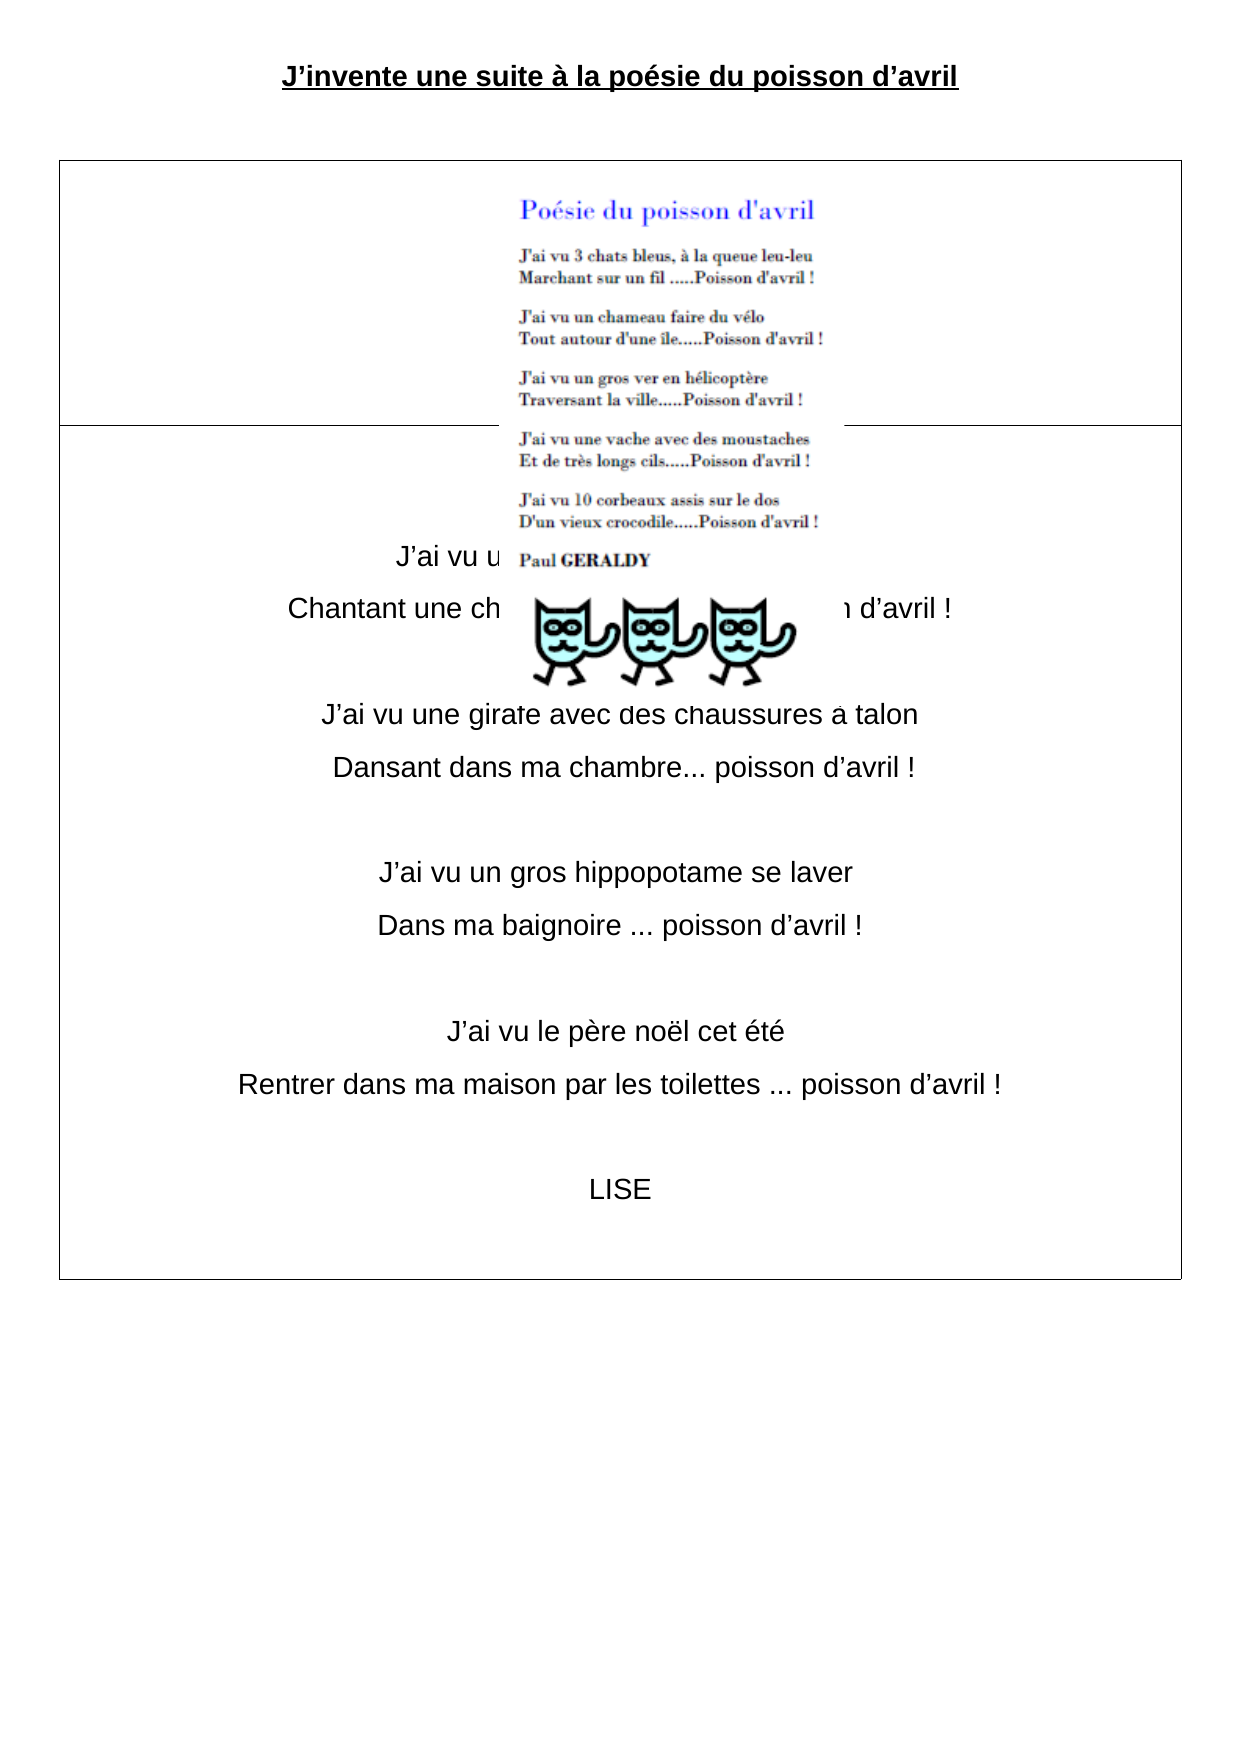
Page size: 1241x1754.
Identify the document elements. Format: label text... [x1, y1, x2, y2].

text J’invente une suite à la poésie du poisson d’avril [59, 59, 1181, 93]
table_cell J’ai vu une licorne dans mon jardin Chantant une chanson d’ Angèle ... Poisson d’avril ! J’ai vu une girafe avec des chaussures à talon Dansant dans ma chambre... poisson d’avril ! J’ai vu un gros hippopotame se laver Dans ma baignoire ... poisson d’avril ! J’ai vu le père noël cet été Rentrer dans ma maison par les toilettes ... poisson d’avril ! LISE [60, 426, 1181, 1279]
picture [499, 177, 845, 706]
table_header [60, 161, 1181, 425]
